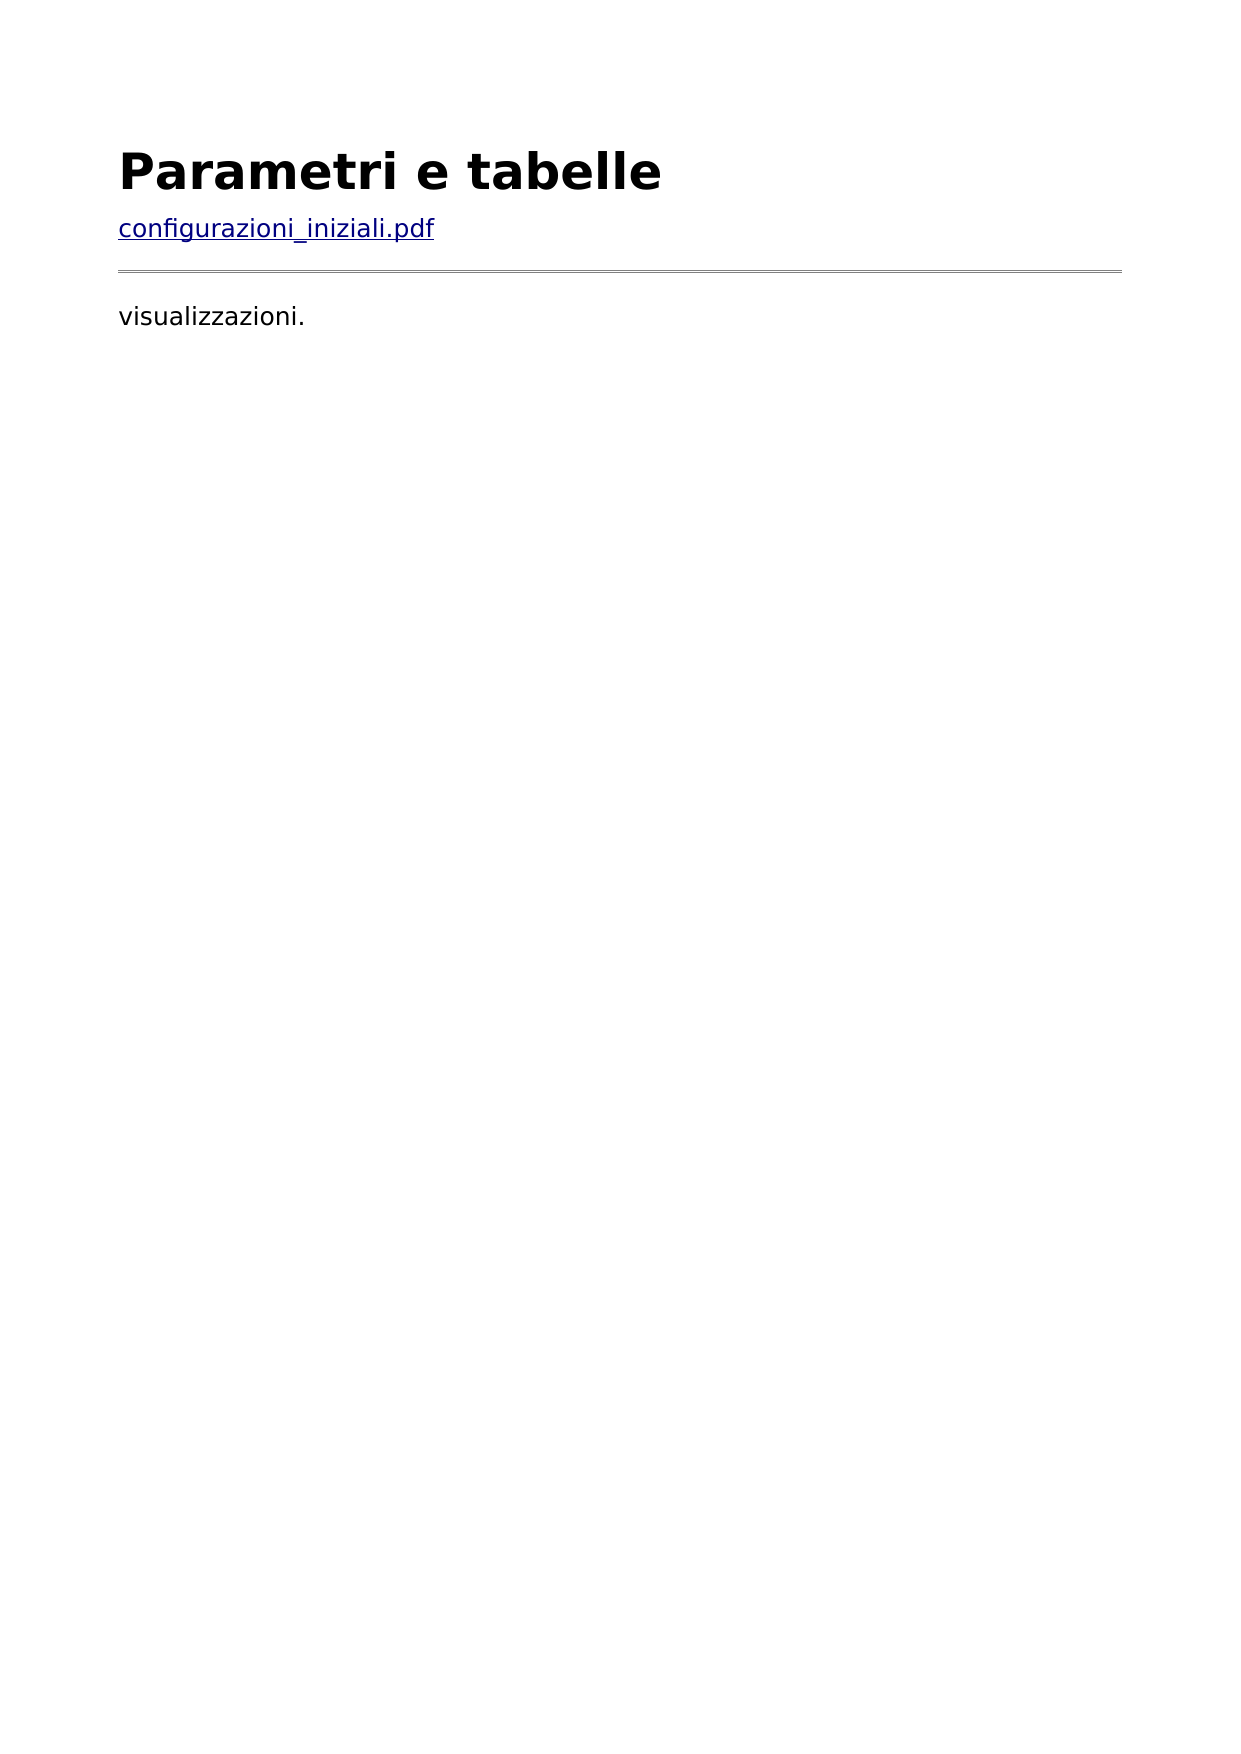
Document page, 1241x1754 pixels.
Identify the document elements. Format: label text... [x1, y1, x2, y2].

text visualizzazioni. [118, 302, 1122, 331]
subtitle Parametri e tabelle [118, 143, 1122, 201]
text configurazioni_iniziali.pdf [118, 214, 1122, 243]
